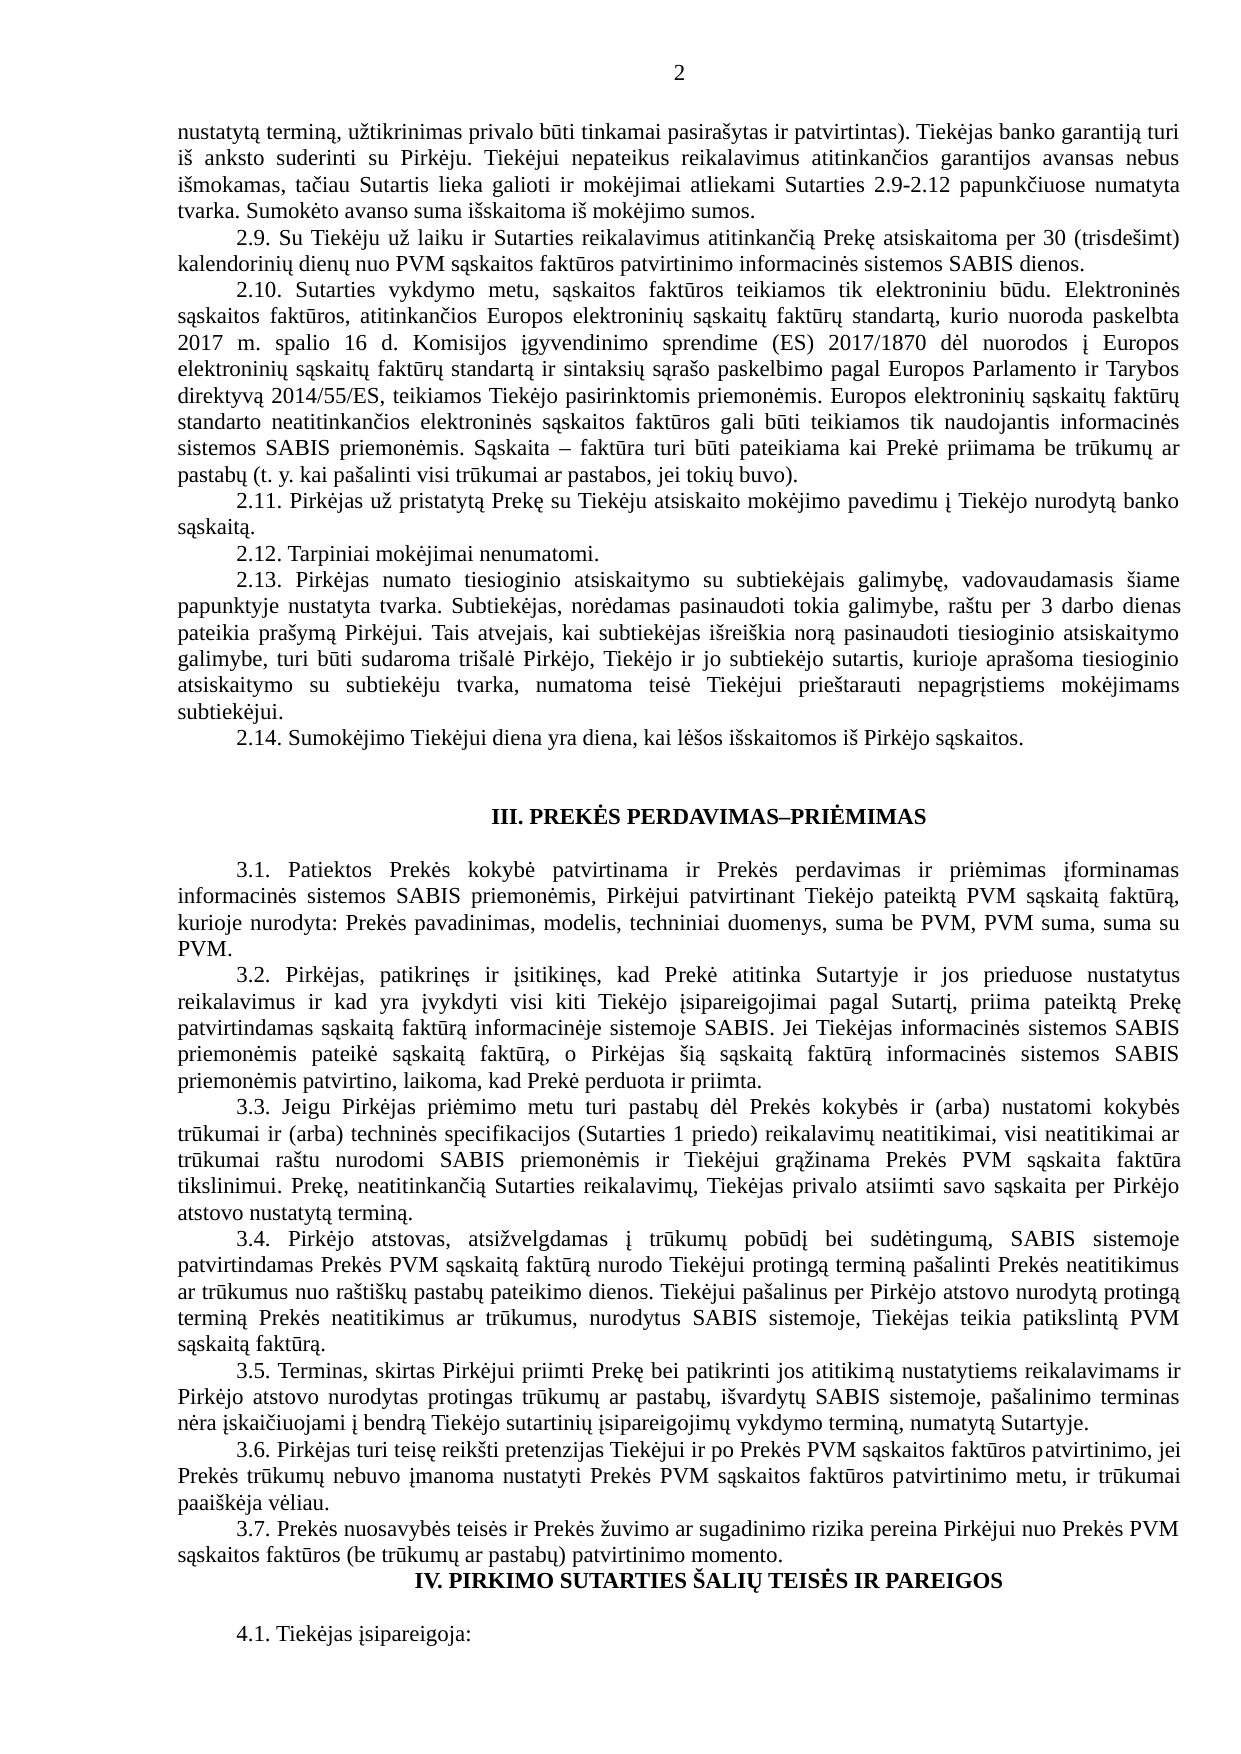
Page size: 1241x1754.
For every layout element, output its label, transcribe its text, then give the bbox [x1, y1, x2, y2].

text 2.10. Sutarties vykdymo metu, sąskaitos faktūros teikiamos tik elektroniniu būdu. Elektroninės sąskaitos faktūros, atitinkančios Europos elektroninių sąskaitų faktūrų standartą, kurio nuoroda paskelbta 2017 m. spalio 16 d. Komisijos įgyvendinimo sprendime (ES) 2017/1870 dėl nuorodos į Europos elektroninių sąskaitų faktūrų standartą ir sintaksių sąrašo paskelbimo pagal Europos Parlamento ir Tarybos direktyvą 2014/55/ES, teikiamos Tiekėjo pasirinktomis priemonėmis. Europos elektroninių sąskaitų faktūrų standarto neatitinkančios elektroninės sąskaitos faktūros gali būti teikiamos tik naudojantis informacinės sistemos SABIS priemonėmis. Sąskaita – faktūra turi būti pateikiama kai Prekė priimama be trūkumų ar pastabų (t. y. kai pašalinti visi trūkumai ar pastabos, jei tokių buvo). [177, 276, 1181, 487]
text IV. PIRKIMO SUTARTIES ŠALIŲ TEISĖS IR PAREIGOS [177, 1568, 1181, 1594]
text 4.1. Tiekėjas įsipareigoja: [177, 1620, 1181, 1647]
text 3.6. Pirkėjas turi teisę reikšti pretenzijas Tiekėjui ir po Prekės PVM sąskaitos faktūros patvirtinimo, jei Prekės trūkumų nebuvo įmanoma nustatyti Prekės PVM sąskaitos faktūros patvirtinimo metu, ir trūkumai paaiškėja vėliau. [177, 1436, 1181, 1515]
text 3.2. Pirkėjas, patikrinęs ir įsitikinęs, kad Prekė atitinka Sutartyje ir jos prieduose nustatytus reikalavimus ir kad yra įvykdyti visi kiti Tiekėjo įsipareigojimai pagal Sutartį, priima pateiktą Prekę patvirtindamas sąskaitą faktūrą informacinėje sistemoje SABIS. Jei Tiekėjas informacinės sistemos SABIS priemonėmis pateikė sąskaitą faktūrą, o Pirkėjas šią sąskaitą faktūrą informacinės sistemos SABIS priemonėmis patvirtino, laikoma, kad Prekė perduota ir priimta. [177, 961, 1181, 1093]
text 3.5. Terminas, skirtas Pirkėjui priimti Prekę bei patikrinti jos atitikimą nustatytiems reikalavimams ir Pirkėjo atstovo nurodytas protingas trūkumų ar pastabų, išvardytų SABIS sistemoje, pašalinimo terminas nėra įskaičiuojami į bendrą Tiekėjo sutartinių įsipareigojimų vykdymo terminą, numatytą Sutartyje. [177, 1357, 1181, 1436]
text III. PREKĖS PERDAVIMAS–PRIĖMIMAS [177, 803, 1181, 830]
text 2.13. Pirkėjas numato tiesioginio atsiskaitymo su subtiekėjais galimybę, vadovaudamasis šiame papunktyje nustatyta tvarka. Subtiekėjas, norėdamas pasinaudoti tokia galimybe, raštu per 3 darbo dienas pateikia prašymą Pirkėjui. Tais atvejais, kai subtiekėjas išreiškia norą pasinaudoti tiesioginio atsiskaitymo galimybe, turi būti sudaroma trišalė Pirkėjo, Tiekėjo ir jo subtiekėjo sutartis, kurioje aprašoma tiesioginio atsiskaitymo su subtiekėju tvarka, numatoma teisė Tiekėjui prieštarauti nepagrįstiems mokėjimams subtiekėjui. [177, 566, 1181, 724]
text 3.3. Jeigu Pirkėjas priėmimo metu turi pastabų dėl Prekės kokybės ir (arba) nustatomi kokybės trūkumai ir (arba) techninės specifikacijos (Sutarties 1 priedo) reikalavimų neatitikimai, visi neatitikimai ar trūkumai raštu nurodomi SABIS priemonėmis ir Tiekėjui grąžinama Prekės PVM sąskaita faktūra tikslinimui. Prekę, neatitinkančią Sutarties reikalavimų, Tiekėjas privalo atsiimti savo sąskaita per Pirkėjo atstovo nustatytą terminą. [177, 1093, 1181, 1225]
text 3.4. Pirkėjo atstovas, atsižvelgdamas į trūkumų pobūdį bei sudėtingumą, SABIS sistemoje patvirtindamas Prekės PVM sąskaitą faktūrą nurodo Tiekėjui protingą terminą pašalinti Prekės neatitikimus ar trūkumus nuo raštiškų pastabų pateikimo dienos. Tiekėjui pašalinus per Pirkėjo atstovo nurodytą protingą terminą Prekės neatitikimus ar trūkumus, nurodytus SABIS sistemoje, Tiekėjas teikia patikslintą PVM sąskaitą faktūrą. [177, 1225, 1181, 1357]
text 3.1. Patiektos Prekės kokybė patvirtinama ir Prekės perdavimas ir priėmimas įforminamas informacinės sistemos SABIS priemonėmis, Pirkėjui patvirtinant Tiekėjo pateiktą PVM sąskaitą faktūrą, kurioje nurodyta: Prekės pavadinimas, modelis, techniniai duomenys, suma be PVM, PVM suma, suma su PVM. [177, 856, 1181, 961]
text 3.7. Prekės nuosavybės teisės ir Prekės žuvimo ar sugadinimo rizika pereina Pirkėjui nuo Prekės PVM sąskaitos faktūros (be trūkumų ar pastabų) patvirtinimo momento. [177, 1515, 1181, 1568]
text 2.9. Su Tiekėju už laiku ir Sutarties reikalavimus atitinkančią Prekę atsiskaitoma per 30 (trisdešimt) kalendorinių dienų nuo PVM sąskaitos faktūros patvirtinimo informacinės sistemos SABIS dienos. [177, 223, 1181, 276]
text nustatytą terminą, užtikrinimas privalo būti tinkamai pasirašytas ir patvirtintas). Tiekėjas banko garantiją turi iš anksto suderinti su Pirkėju. Tiekėjui nepateikus reikalavimus atitinkančios garantijos avansas nebus išmokamas, tačiau Sutartis lieka galioti ir mokėjimai atliekami Sutarties 2.9-2.12 papunkčiuose numatyta tvarka. Sumokėto avanso suma išskaitoma iš mokėjimo sumos. [177, 118, 1181, 223]
text 2.14. Sumokėjimo Tiekėjui diena yra diena, kai lėšos išskaitomos iš Pirkėjo sąskaitos. [177, 724, 1181, 751]
text 2.12. Tarpiniai mokėjimai nenumatomi. [177, 540, 1181, 566]
text 2.11. Pirkėjas už pristatytą Prekę su Tiekėju atsiskaito mokėjimo pavedimu į Tiekėjo nurodytą banko sąskaitą. [177, 487, 1181, 540]
